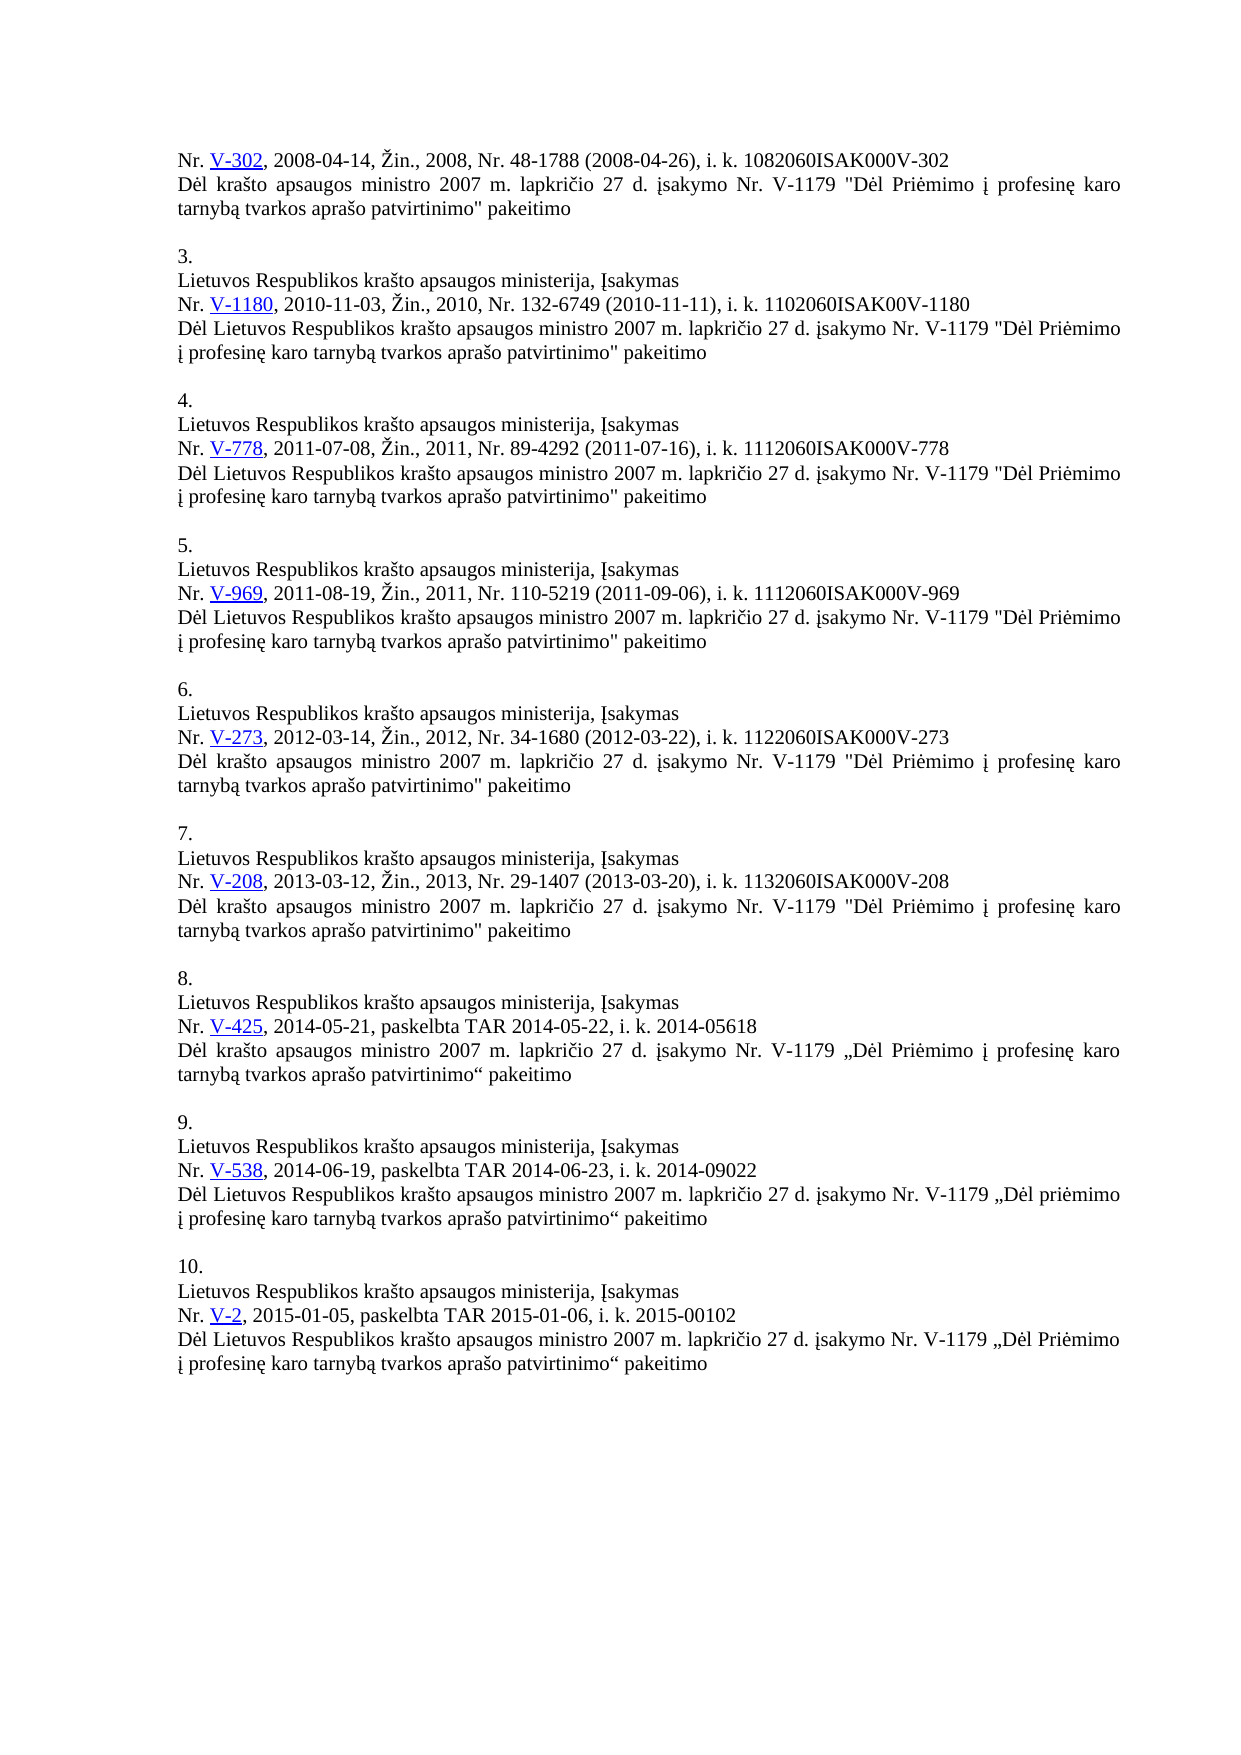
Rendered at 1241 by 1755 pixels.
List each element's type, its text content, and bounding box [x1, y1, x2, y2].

text 10. [177, 1254, 1122, 1278]
text 6. [177, 677, 1122, 701]
text 9. [177, 1110, 1122, 1134]
text Dėl Lietuvos Respublikos krašto apsaugos ministro 2007 m. lapkričio 27 d. įsakymo Nr. V-1179 "Dėl Priėmimo į profesinę karo tarnybą tvarkos aprašo patvirtinimo" pakeitimo [177, 460, 1122, 508]
text Nr. V-2, 2015-01-05, paskelbta TAR 2015-01-06, i. k. 2015-00102 [177, 1303, 1122, 1327]
text Lietuvos Respublikos krašto apsaugos ministerija, Įsakymas [177, 990, 1122, 1014]
text Lietuvos Respublikos krašto apsaugos ministerija, Įsakymas [177, 1278, 1122, 1303]
text Dėl krašto apsaugos ministro 2007 m. lapkričio 27 d. įsakymo Nr. V-1179 „Dėl Priėmimo į profesinę karo tarnybą tvarkos aprašo patvirtinimo“ pakeitimo [177, 1038, 1122, 1086]
text Dėl Lietuvos Respublikos krašto apsaugos ministro 2007 m. lapkričio 27 d. įsakymo Nr. V-1179 „Dėl priėmimo į profesinę karo tarnybą tvarkos aprašo patvirtinimo“ pakeitimo [177, 1182, 1122, 1230]
text Lietuvos Respublikos krašto apsaugos ministerija, Įsakymas [177, 701, 1122, 725]
text Lietuvos Respublikos krašto apsaugos ministerija, Įsakymas [177, 1134, 1122, 1158]
text Nr. V-778, 2011-07-08, Žin., 2011, Nr. 89-4292 (2011-07-16), i. k. 1112060ISAK000V-778 [177, 436, 1122, 460]
text Nr. V-425, 2014-05-21, paskelbta TAR 2014-05-22, i. k. 2014-05618 [177, 1014, 1122, 1038]
text Nr. V-273, 2012-03-14, Žin., 2012, Nr. 34-1680 (2012-03-22), i. k. 1122060ISAK000V-273 [177, 725, 1122, 749]
text Nr. V-302, 2008-04-14, Žin., 2008, Nr. 48-1788 (2008-04-26), i. k. 1082060ISAK000V-302 [177, 148, 1122, 172]
text Dėl Lietuvos Respublikos krašto apsaugos ministro 2007 m. lapkričio 27 d. įsakymo Nr. V-1179 "Dėl Priėmimo į profesinę karo tarnybą tvarkos aprašo patvirtinimo" pakeitimo [177, 605, 1122, 653]
text 7. [177, 821, 1122, 845]
text Dėl Lietuvos Respublikos krašto apsaugos ministro 2007 m. lapkričio 27 d. įsakymo Nr. V-1179 „Dėl Priėmimo į profesinę karo tarnybą tvarkos aprašo patvirtinimo“ pakeitimo [177, 1327, 1122, 1375]
text Nr. V-538, 2014-06-19, paskelbta TAR 2014-06-23, i. k. 2014-09022 [177, 1158, 1122, 1182]
text Nr. V-1180, 2010-11-03, Žin., 2010, Nr. 132-6749 (2010-11-11), i. k. 1102060ISAK00V-1180 [177, 292, 1122, 316]
text Nr. V-969, 2011-08-19, Žin., 2011, Nr. 110-5219 (2011-09-06), i. k. 1112060ISAK000V-969 [177, 581, 1122, 605]
text Dėl Lietuvos Respublikos krašto apsaugos ministro 2007 m. lapkričio 27 d. įsakymo Nr. V-1179 "Dėl Priėmimo į profesinę karo tarnybą tvarkos aprašo patvirtinimo" pakeitimo [177, 316, 1122, 364]
text Lietuvos Respublikos krašto apsaugos ministerija, Įsakymas [177, 268, 1122, 292]
text Lietuvos Respublikos krašto apsaugos ministerija, Įsakymas [177, 557, 1122, 581]
text 5. [177, 533, 1122, 557]
text Dėl krašto apsaugos ministro 2007 m. lapkričio 27 d. įsakymo Nr. V-1179 "Dėl Priėmimo į profesinę karo tarnybą tvarkos aprašo patvirtinimo" pakeitimo [177, 172, 1122, 220]
text 8. [177, 966, 1122, 990]
text Lietuvos Respublikos krašto apsaugos ministerija, Įsakymas [177, 845, 1122, 869]
text Dėl krašto apsaugos ministro 2007 m. lapkričio 27 d. įsakymo Nr. V-1179 "Dėl Priėmimo į profesinę karo tarnybą tvarkos aprašo patvirtinimo" pakeitimo [177, 749, 1122, 797]
text Lietuvos Respublikos krašto apsaugos ministerija, Įsakymas [177, 412, 1122, 436]
text 3. [177, 244, 1122, 268]
text Nr. V-208, 2013-03-12, Žin., 2013, Nr. 29-1407 (2013-03-20), i. k. 1132060ISAK000V-208 [177, 869, 1122, 893]
text Dėl krašto apsaugos ministro 2007 m. lapkričio 27 d. įsakymo Nr. V-1179 "Dėl Priėmimo į profesinę karo tarnybą tvarkos aprašo patvirtinimo" pakeitimo [177, 893, 1122, 942]
text 4. [177, 388, 1122, 412]
